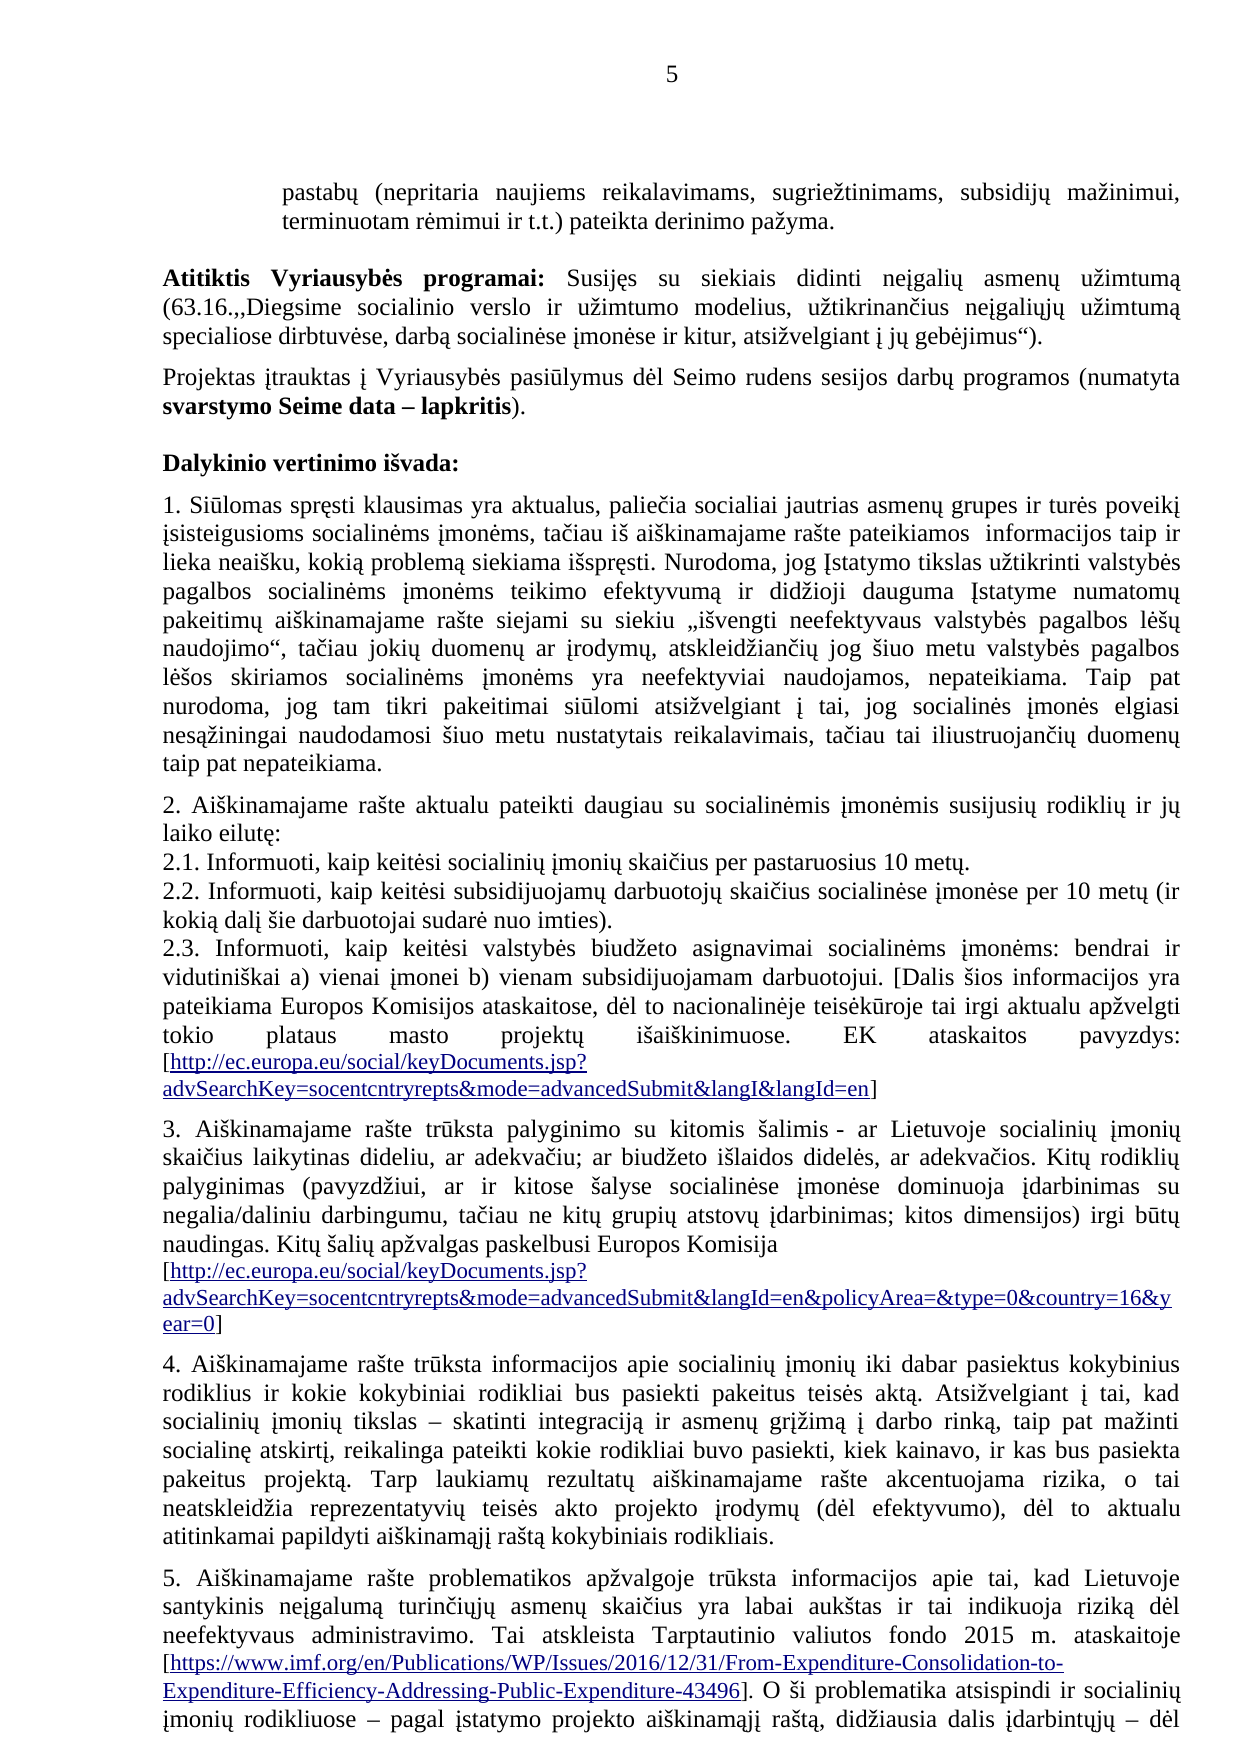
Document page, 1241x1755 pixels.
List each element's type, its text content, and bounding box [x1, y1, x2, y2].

text 2.3. Informuoti, kaip keitėsi valstybės biudžeto asignavimai socialinėms įmonėms: bendrai ir vidutiniškai a) vienai įmonei b) vienam subsidijuojamam darbuotojui. [Dalis šios informacijos yra pateikiama Europos Komisijos ataskaitose, dėl to nacionalinėje teisėkūroje tai irgi aktualu apžvelgti tokio plataus masto projektų išaiškinimuose. EK ataskaitos pavyzdys: [http://ec.europa.eu/social/keyDocuments.jsp?advSearchKey=socentcntryrepts&mode=advancedSubmit&langI&langId=en] [162, 933, 1181, 1101]
text 5. Aiškinamajame rašte problematikos apžvalgoje trūksta informacijos apie tai, kad Lietuvoje santykinis neįgalumą turinčiųjų asmenų skaičius yra labai aukštas ir tai indikuoja riziką dėl neefektyvaus administravimo. Tai atskleista Tarptautinio valiutos fondo 2015 m. ataskaitoje [https://www.imf.org/en/Publications/WP/Issues/2016/12/31/From-Expenditure-Consolidation-to-Expenditure-Efficiency-Addressing-Public-Expenditure-43496]. O ši problematika atsispindi ir socialinių įmonių rodikliuose – pagal įstatymo projekto aiškinamąjį raštą, didžiausia dalis įdarbintųjų – dėl [162, 1563, 1181, 1733]
text Dalykinio vertinimo išvada: [162, 448, 1181, 477]
text Projektas įtrauktas į Vyriausybės pasiūlymus dėl Seimo rudens sesijos darbų programos (numatyta svarstymo Seime data – lapkritis). [162, 362, 1181, 420]
text 3. Aiškinamajame rašte trūksta palyginimo su kitomis šalimis - ar Lietuvoje socialinių įmonių skaičius laikytinas dideliu, ar adekvačiu; ar biudžeto išlaidos didelės, ar adekvačios. Kitų rodiklių palyginimas (pavyzdžiui, ar ir kitose šalyse socialinėse įmonėse dominuoja įdarbinimas su negalia/daliniu darbingumu, tačiau ne kitų grupių atstovų įdarbinimas; kitos dimensijos) irgi būtų naudingas. Kitų šalių apžvalgas paskelbusi Europos Komisija [162, 1114, 1181, 1257]
text Atitiktis Vyriausybės programai: Susijęs su siekiais didinti neįgalių asmenų užimtumą (63.16.,,Diegsime socialinio verslo ir užimtumo modelius, užtikrinančius neįgaliųjų užimtumą specialiose dirbtuvėse, darbą socialinėse įmonėse ir kitur, atsižvelgiant į jų gebėjimus“). [162, 263, 1181, 350]
text [http://ec.europa.eu/social/keyDocuments.jsp?advSearchKey=socentcntryrepts&mode=advancedSubmit&langId=en&policyArea=&type=0&country=16&year=0] [162, 1257, 1181, 1336]
list pastabų (nepritaria naujiems reikalavimams, sugriežtinimams, subsidijų mažinimui, terminuotam rėmimui ir t.t.) pateikta derinimo pažyma. [215, 177, 1181, 235]
text 4. Aiškinamajame rašte trūksta informacijos apie socialinių įmonių iki dabar pasiektus kokybinius rodiklius ir kokie kokybiniai rodikliai bus pasiekti pakeitus teisės aktą. Atsižvelgiant į tai, kad socialinių įmonių tikslas – skatinti integraciją ir asmenų grįžimą į darbo rinką, taip pat mažinti socialinę atskirtį, reikalinga pateikti kokie rodikliai buvo pasiekti, kiek kainavo, ir kas bus pasiekta pakeitus projektą. Tarp laukiamų rezultatų aiškinamajame rašte akcentuojama rizika, o tai neatskleidžia reprezentatyvių teisės akto projekto įrodymų (dėl efektyvumo), dėl to aktualu atitinkamai papildyti aiškinamąjį raštą kokybiniais rodikliais. [162, 1349, 1181, 1550]
text 1. Siūlomas spręsti klausimas yra aktualus, paliečia socialiai jautrias asmenų grupes ir turės poveikį įsisteigusioms socialinėms įmonėms, tačiau iš aiškinamajame rašte pateikiamos informacijos taip ir lieka neaišku, kokią problemą siekiama išspręsti. Nurodoma, jog Įstatymo tikslas užtikrinti valstybės pagalbos socialinėms įmonėms teikimo efektyvumą ir didžioji dauguma Įstatyme numatomų pakeitimų aiškinamajame rašte siejami su siekiu „išvengti neefektyvaus valstybės pagalbos lėšų naudojimo“, tačiau jokių duomenų ar įrodymų, atskleidžiančių jog šiuo metu valstybės pagalbos lėšos skiriamos socialinėms įmonėms yra neefektyviai naudojamos, nepateikiama. Taip pat nurodoma, jog tam tikri pakeitimai siūlomi atsižvelgiant į tai, jog socialinės įmonės elgiasi nesąžiningai naudodamosi šiuo metu nustatytais reikalavimais, tačiau tai iliustruojančių duomenų taip pat nepateikiama. [162, 490, 1181, 777]
text 2.2. Informuoti, kaip keitėsi subsidijuojamų darbuotojų skaičius socialinėse įmonėse per 10 metų (ir kokią dalį šie darbuotojai sudarė nuo imties). [162, 876, 1181, 933]
text 2.1. Informuoti, kaip keitėsi socialinių įmonių skaičius per pastaruosius 10 metų. [162, 847, 1181, 876]
text 2. Aiškinamajame rašte aktualu pateikti daugiau su socialinėmis įmonėmis susijusių rodiklių ir jų laiko eilutę: [162, 790, 1181, 847]
